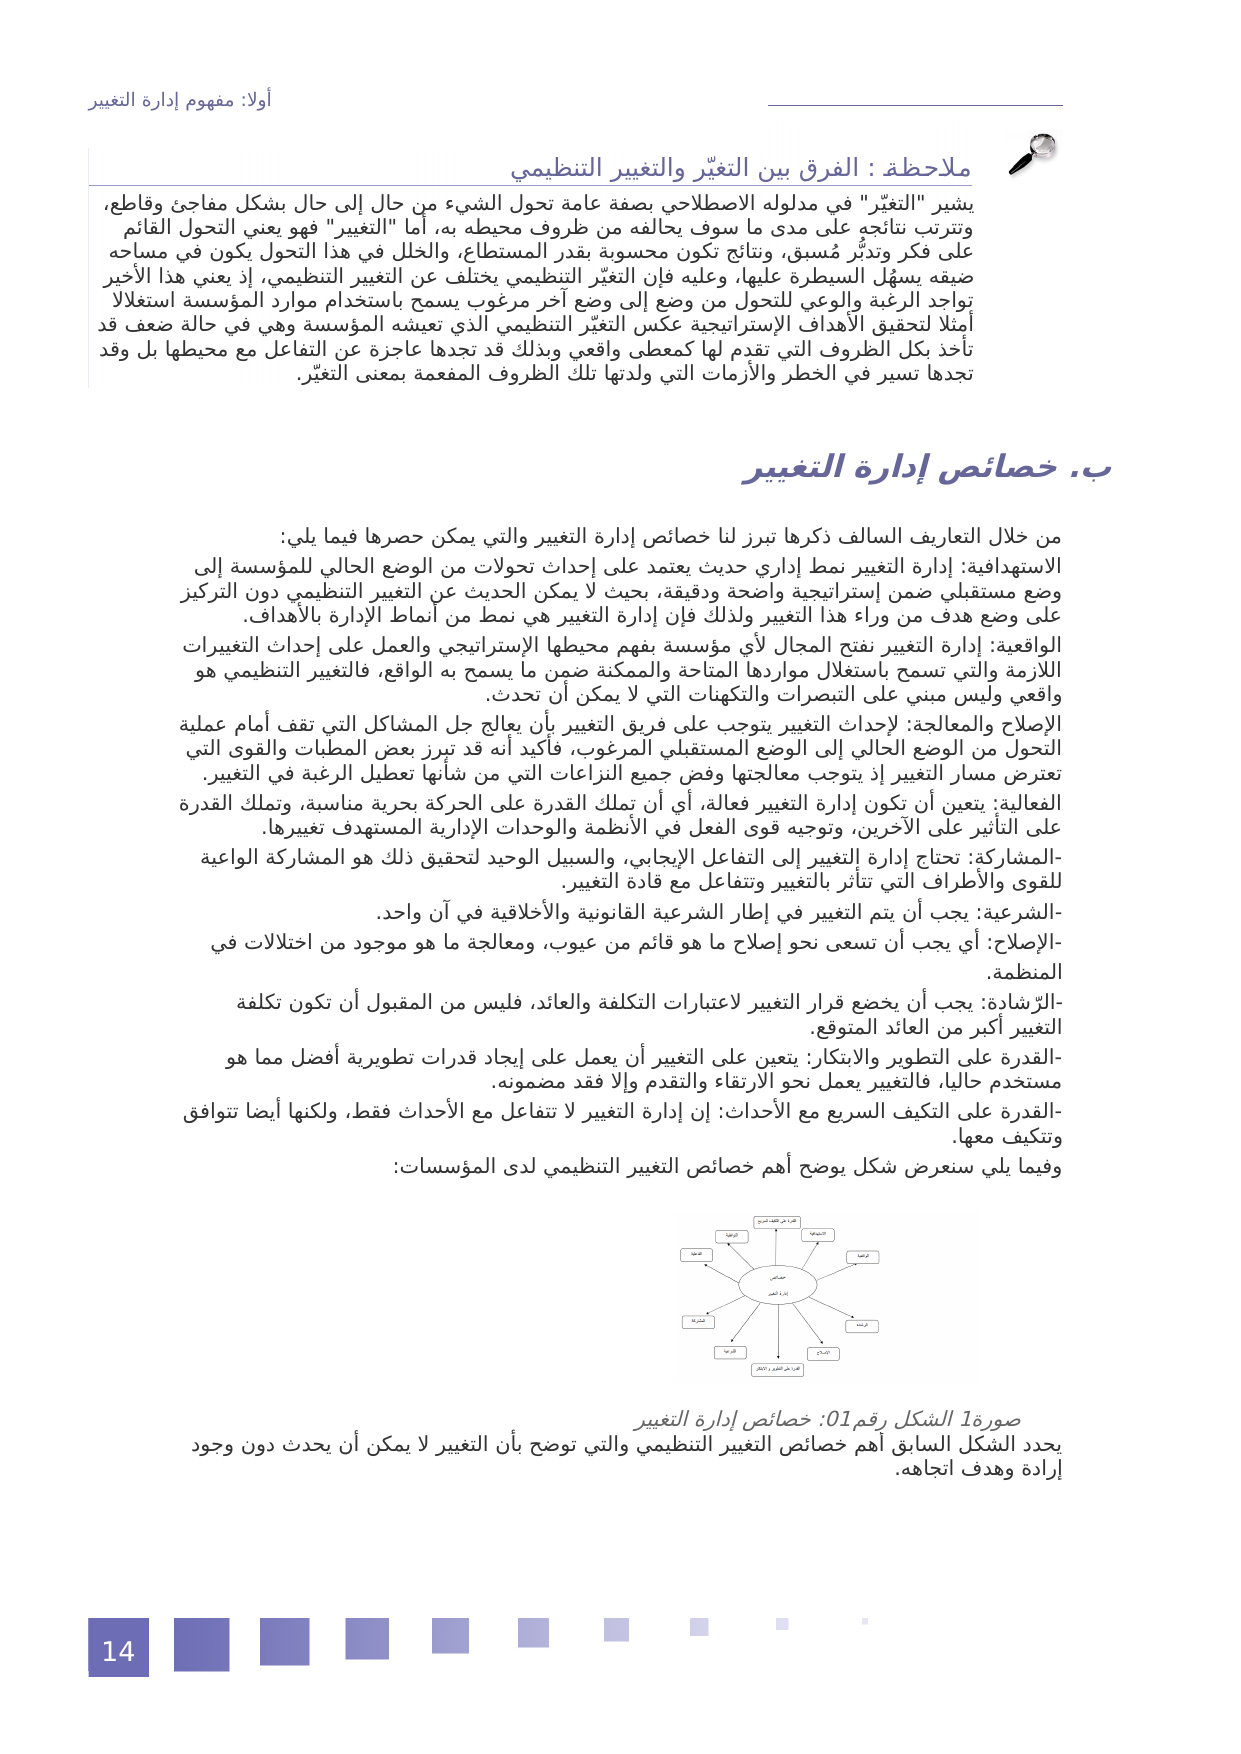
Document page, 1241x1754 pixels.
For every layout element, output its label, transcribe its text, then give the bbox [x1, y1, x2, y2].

text المنظمة. [177, 960, 1063, 984]
text -القدرة على التطوير والابتكار: يتعين على التغيير أن يعمل على إيجاد قدرات تطويرية أفضل مما هو مستخدم حاليا، فالتغيير يعمل نحو الارتقاء والتقدم وإلا فقد مضمونه. [177, 1045, 1063, 1093]
text الإصلاح والمعالجة: لإحداث التغيير يتوجب على فريق التغيير بأن يعالج جل المشاكل التي تقف أمام عملية التحول من الوضع الحالي إلى الوضع المستقبلي المرغوب، فأكيد أنه قد تبرز بعض المطبات والقوى التي تعترض مسار التغيير إذ يتوجب معالجتها وفض جميع النزاعات التي من شأنها تعطيل الرغبة في التغيير. [177, 712, 1063, 785]
table_header يحدد الشكل السابق أهم خصائص التغيير التنظيمي والتي توضح بأن التغيير لا يمكن أن يحدث دون وجود إرادة وهدف اتجاهه. [177, 1198, 1064, 1480]
text يشير "التغيّر" في مدلوله الاصطلاحي بصفة عامة تحول الشيء من حال إلى حال بشكل مفاجئ وقاطع، وتترتب نتائجه على مدى ما سوف يحالفه من ظروف محيطه به، أما "التغيير" فهو يعني التحول القائم على فكر وتدبُّر مُسبق، ونتائج تكون محسوبة بقدر المستطاع، والخلل في هذا التحول يكون في مساحه ضيقه يسهُل السيطرة عليها، وعليه فإن التغيّر التنظيمي يختلف عن التغيير التنظيمي، إذ يعني هذا الأخير تواجد الرغبة والوعي للتحول من وضع إلى وضع آخر مرغوب يسمح باستخدام موارد المؤسسة استغلالا أمثلا لتحقيق الأهداف الإستراتيجية عكس التغيّر التنظيمي الذي تعيشه المؤسسة وهي في حالة ضعف قد تأخذ بكل الظروف التي تقدم لها كمعطى واقعي وبذلك قد تجدها عاجزة عن التفاعل مع محيطها بل وقد تجدها تسير في الخطر والأزمات التي ولدتها تلك الظروف المفعمة بمعنى التغيّر. [88, 191, 974, 385]
picture [673, 1210, 981, 1383]
text -المشاركة: تحتاج إدارة التغيير إلى التفاعل الإيجابي، والسبيل الوحيد لتحقيق ذلك هو المشاركة الواعية للقوى والأطراف التي تتأثر بالتغيير وتتفاعل مع قادة التغيير. [177, 845, 1063, 894]
title ملاحظة : الفرق بين التغيّر والتغيير التنظيمي [88, 150, 972, 185]
text الواقعية: إدارة التغيير نفتح المجال لأي مؤسسة بفهم محيطها الإستراتيجي والعمل على إحداث التغييرات اللازمة والتي تسمح باستغلال مواردها المتاحة والممكنة ضمن ما يسمح به الواقع، فالتغيير التنظيمي هو واقعي وليس مبني على التبصرات والتكهنات التي لا يمكن أن تحدث. [177, 633, 1063, 706]
text -الرّشادة: يجب أن يخضع قرار التغيير لاعتبارات التكلفة والعائد، فليس من المقبول أن تكون تكلفة التغيير أكبر من العائد المتوقع. [177, 990, 1063, 1039]
text -القدرة على التكيف السريع مع الأحداث: إن إدارة التغيير لا تتفاعل مع الأحداث فقط، ولكنها أيضا تتوافق وتتكيف معها. [177, 1099, 1063, 1148]
picture [88, 123, 1063, 388]
text -الإصلاح: أي يجب أن تسعى نحو إصلاح ما هو قائم من عيوب، ومعالجة ما هو موجود من اختلالات في [177, 930, 1063, 954]
picture [88, 1618, 1063, 1677]
text الاستهدافية: إدارة التغيير نمط إداري حديث يعتمد على إحداث تحولات من الوضع الحالي للمؤسسة إلى وضع مستقبلي ضمن إستراتيجية واضحة ودقيقة، بحيث لا يمكن الحديث عن التغيير التنظيمي دون التركيز على وضع هدف من وراء هذا التغيير ولذلك فإن إدارة التغيير هي نمط من أنماط الإدارة بالأهداف. [177, 554, 1063, 627]
text وفيما يلي سنعرض شكل يوضح أهم خصائص التغيير التنظيمي لدى المؤسسات: [177, 1154, 1063, 1178]
text -الشرعية: يجب أن يتم التغيير في إطار الشرعية القانونية والأخلاقية في آن واحد. [177, 900, 1063, 924]
text الفعالية: يتعين أن تكون إدارة التغيير فعالة، أي أن تملك القدرة على الحركة بحرية مناسبة، وتملك القدرة على التأثير على الآخرين، وتوجيه قوى الفعل في الأنظمة والوحدات الإدارية المستهدف تغييرها. [177, 791, 1063, 839]
title خصائص إدارة التغيير [177, 449, 1122, 485]
text من خلال التعاريف السالف ذكرها تبرز لنا خصائص إدارة التغيير والتي يمكن حصرها فيما يلي: [177, 524, 1063, 549]
